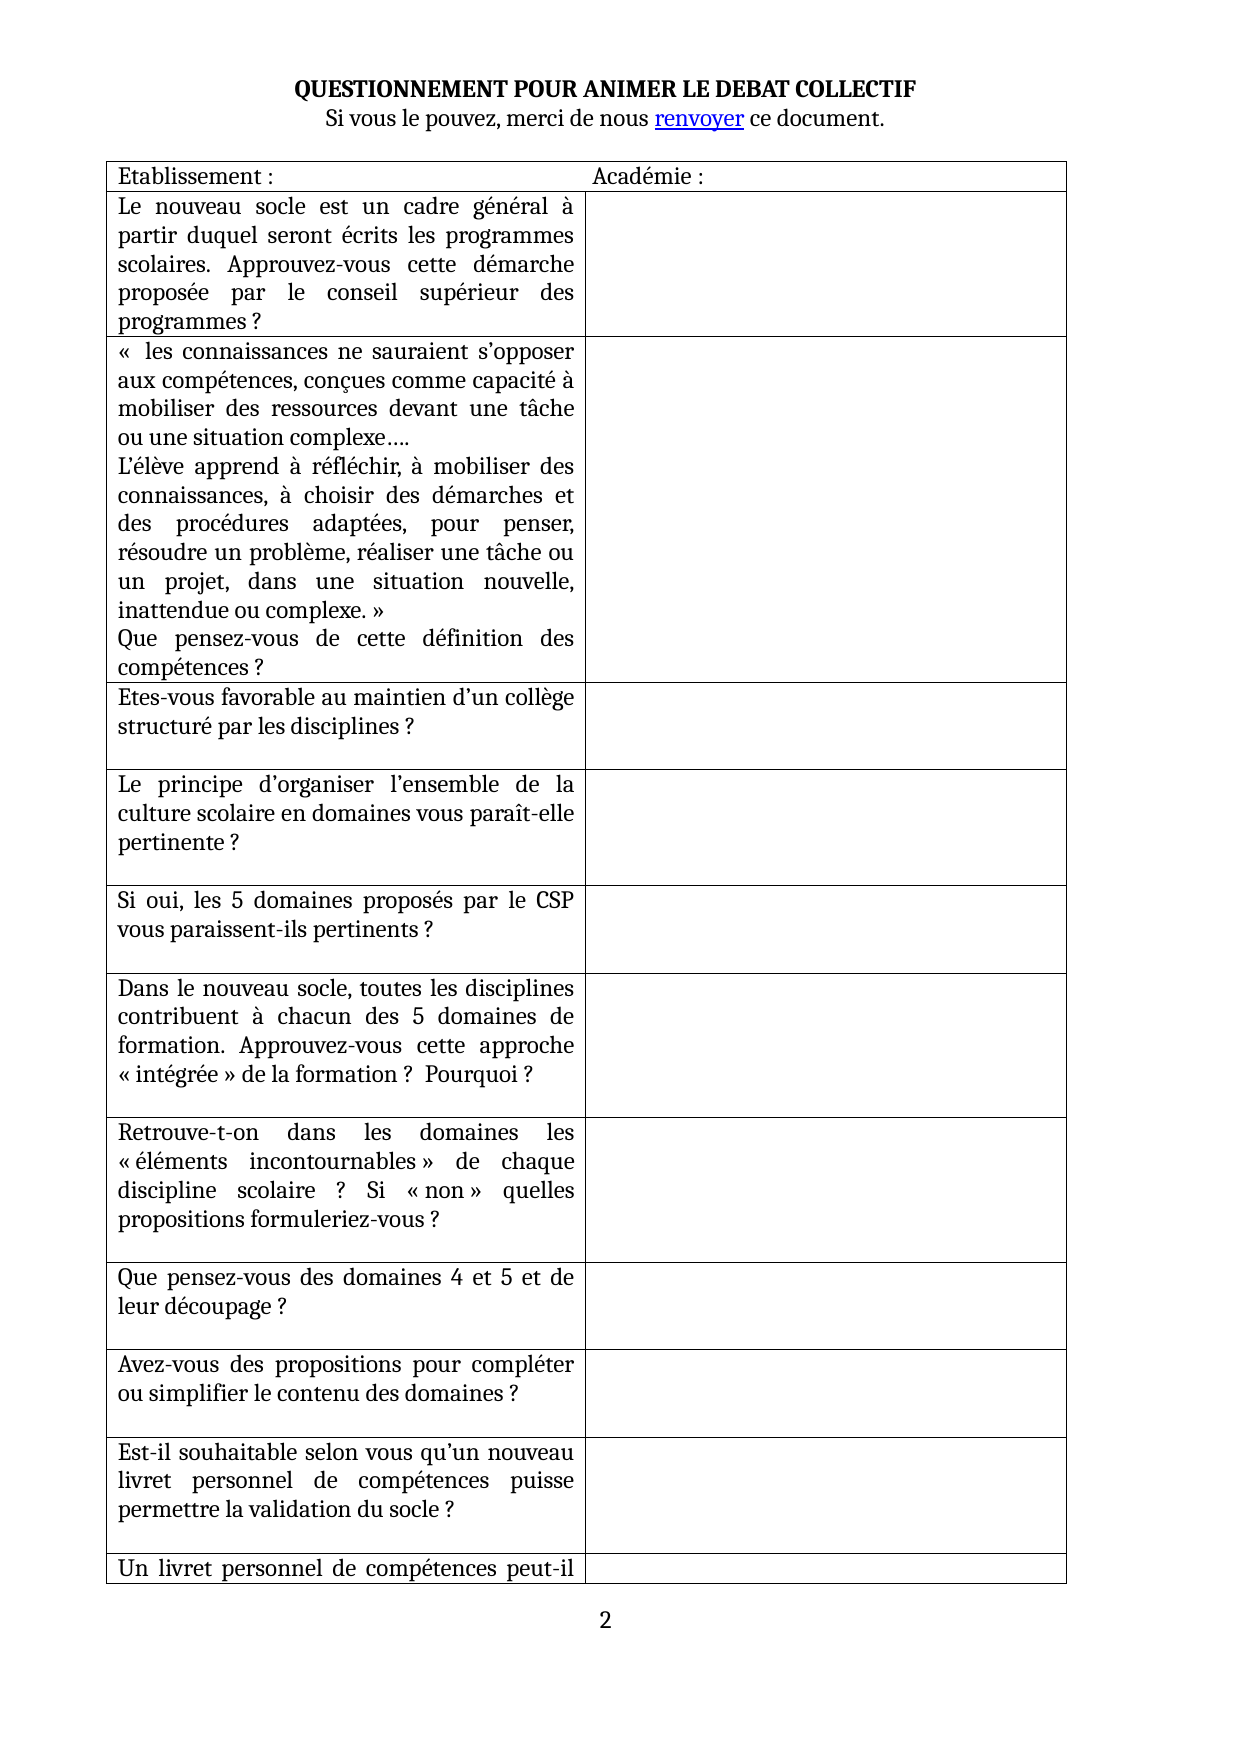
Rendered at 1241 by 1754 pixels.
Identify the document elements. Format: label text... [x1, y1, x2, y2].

table_cell « les connaissances ne sauraient s’opposer aux compétences, conçues comme capacité à mobiliser des ressources devant une tâche ou une situation complexe…. L’élève apprend à réfléchir, à mobiliser des connaissances, à choisir des démarches et des procédures adaptées, pour penser, résoudre un problème, réaliser une tâche ou un projet, dans une situation nouvelle, inattendue ou complexe. » Que pensez-vous de cette définition des compétences ? [107, 337, 585, 682]
table_cell Retrouve-t-on dans les domaines les « éléments incontournables » de chaque discipline scolaire ? Si « non » quelles propositions formuleriez-vous ? [107, 1118, 585, 1262]
table_cell Le principe d’organiser l’ensemble de la culture scolaire en domaines vous paraît-elle pertinente ? [107, 770, 585, 885]
table_cell Etes-vous favorable au maintien d’un collège structuré par les disciplines ? [107, 683, 585, 769]
table_cell Dans le nouveau socle, toutes les disciplines contribuent à chacun des 5 domaines de formation. Approuvez-vous cette approche « intégrée » de la formation ? Pourquoi ? [107, 974, 585, 1117]
table_cell [586, 1263, 1066, 1349]
table_cell [586, 337, 1066, 682]
table_cell [586, 1438, 1066, 1553]
text Si vous le pouvez, merci de nous renvoyer ce document. [118, 104, 1092, 132]
text QUESTIONNEMENT POUR ANIMER LE DEBAT COLLECTIF [118, 75, 1092, 104]
table_header Etablissement : Académie : [107, 162, 1066, 191]
table_cell Est-il souhaitable selon vous qu’un nouveau livret personnel de compétences puisse permettre la validation du socle ? [107, 1438, 585, 1553]
table_cell [586, 770, 1066, 885]
table_cell [586, 192, 1066, 336]
table_cell [586, 683, 1066, 769]
table_cell [586, 974, 1066, 1117]
table_cell Le nouveau socle est un cadre général à partir duquel seront écrits les programmes scolaires. Approuvez-vous cette démarche proposée par le conseil supérieur des programmes ? [107, 192, 585, 336]
table_cell Que pensez-vous des domaines 4 et 5 et de leur découpage ? [107, 1263, 585, 1349]
table_cell Un livret personnel de compétences peut-il [107, 1554, 585, 1582]
table_cell [586, 1350, 1066, 1437]
table_cell Avez-vous des propositions pour compléter ou simplifier le contenu des domaines ? [107, 1350, 585, 1437]
table_cell Si oui, les 5 domaines proposés par le CSP vous paraissent-ils pertinents ? [107, 886, 585, 972]
table_cell [586, 1554, 1066, 1582]
table_cell [586, 1118, 1066, 1262]
table_cell [586, 886, 1066, 972]
